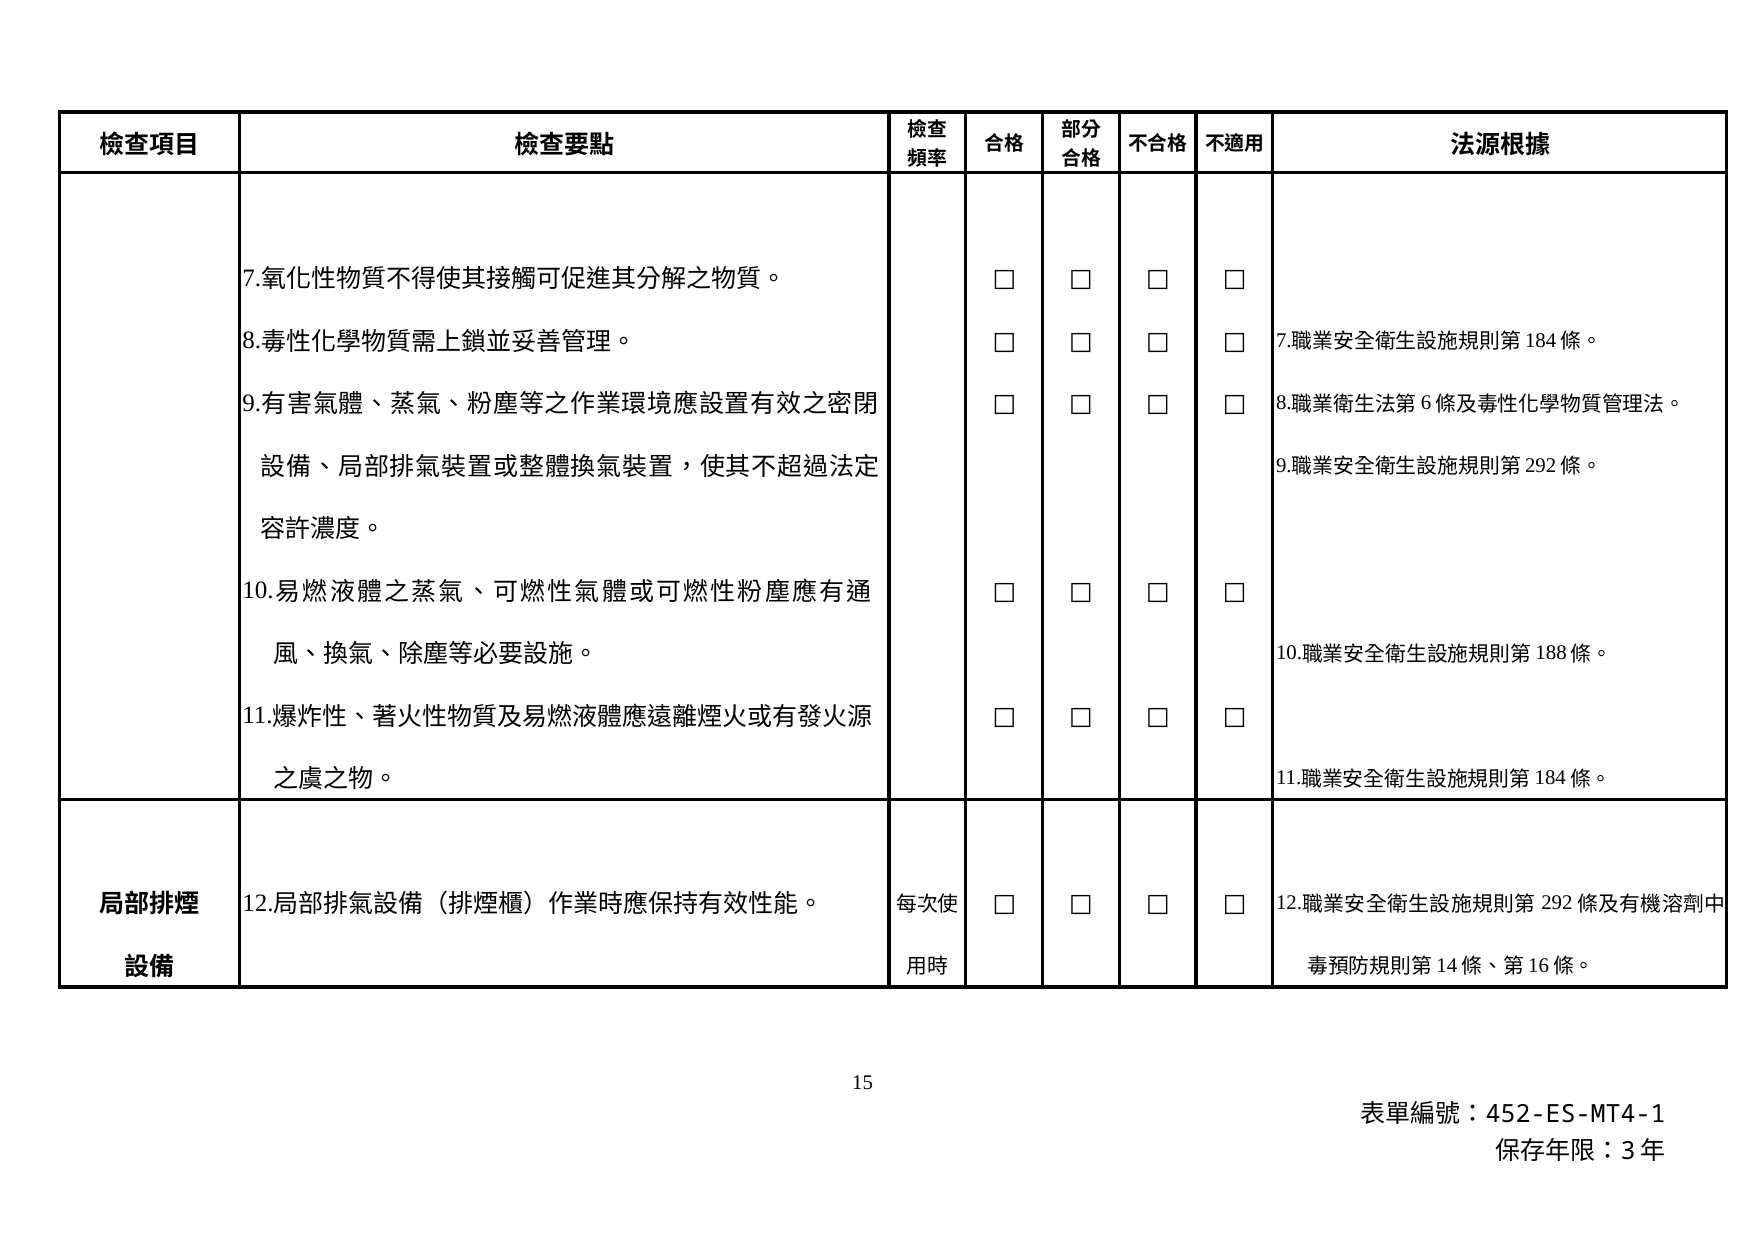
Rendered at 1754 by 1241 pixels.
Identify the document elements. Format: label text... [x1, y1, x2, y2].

table_cell □ □ □ □ □ [967, 174, 1041, 798]
table_header 法源根據 [1274, 114, 1725, 171]
table_cell 7.職業安全衛生設施規則第184條。 8.職業衛生法第6條及毒性化學物質管理法。 9.職業安全衛生設施規則第292條。 10.職業安全衛生設施規則第188條。 11.職業安全衛生設施規則第184條。 [1274, 174, 1725, 798]
table_cell □ [967, 801, 1041, 985]
table_cell □ □ □ □ □ [1044, 174, 1118, 798]
table_cell □ [1198, 801, 1271, 985]
table_cell 每次使用時 [891, 801, 964, 985]
table_cell [61, 174, 238, 798]
table_header 不適用 [1198, 114, 1271, 171]
table_cell □ [1044, 801, 1118, 985]
table_cell 局部排煙 設備 [61, 801, 238, 985]
table_cell 12.職業安全衛生設施規則第292條及有機溶劑中毒預防規則第14條、第16條。 [1274, 801, 1725, 985]
table_cell 12.局部排氣設備（排煙櫃）作業時應保持有效性能。 [241, 801, 887, 985]
table_cell [891, 174, 964, 798]
table_header 檢查 頻率 [891, 114, 964, 171]
table_cell 7.氧化性物質不得使其接觸可促進其分解之物質。 8.毒性化學物質需上鎖並妥善管理。 9.有害氣體、蒸氣、粉塵等之作業環境應設置有效之密閉設備、局部排氣裝置或整體換氣裝置，使其不超過法定容許濃度。 10.易燃液體之蒸氣、可燃性氣體或可燃性粉塵應有通風、換氣、除塵等必要設施。 11.爆炸性、著火性物質及易燃液體應遠離煙火或有發火源之虞之物。 [241, 174, 887, 798]
table_header 不合格 [1121, 114, 1194, 171]
table_cell □ □ □ □ □ [1121, 174, 1194, 798]
table_header 檢查項目 [61, 114, 238, 171]
table_header 檢查要點 [241, 114, 887, 171]
table_cell □ [1121, 801, 1194, 985]
table_header 部分 合格 [1044, 114, 1118, 171]
table_header 合格 [967, 114, 1041, 171]
table_cell □ □ □ □ □ [1198, 174, 1271, 798]
